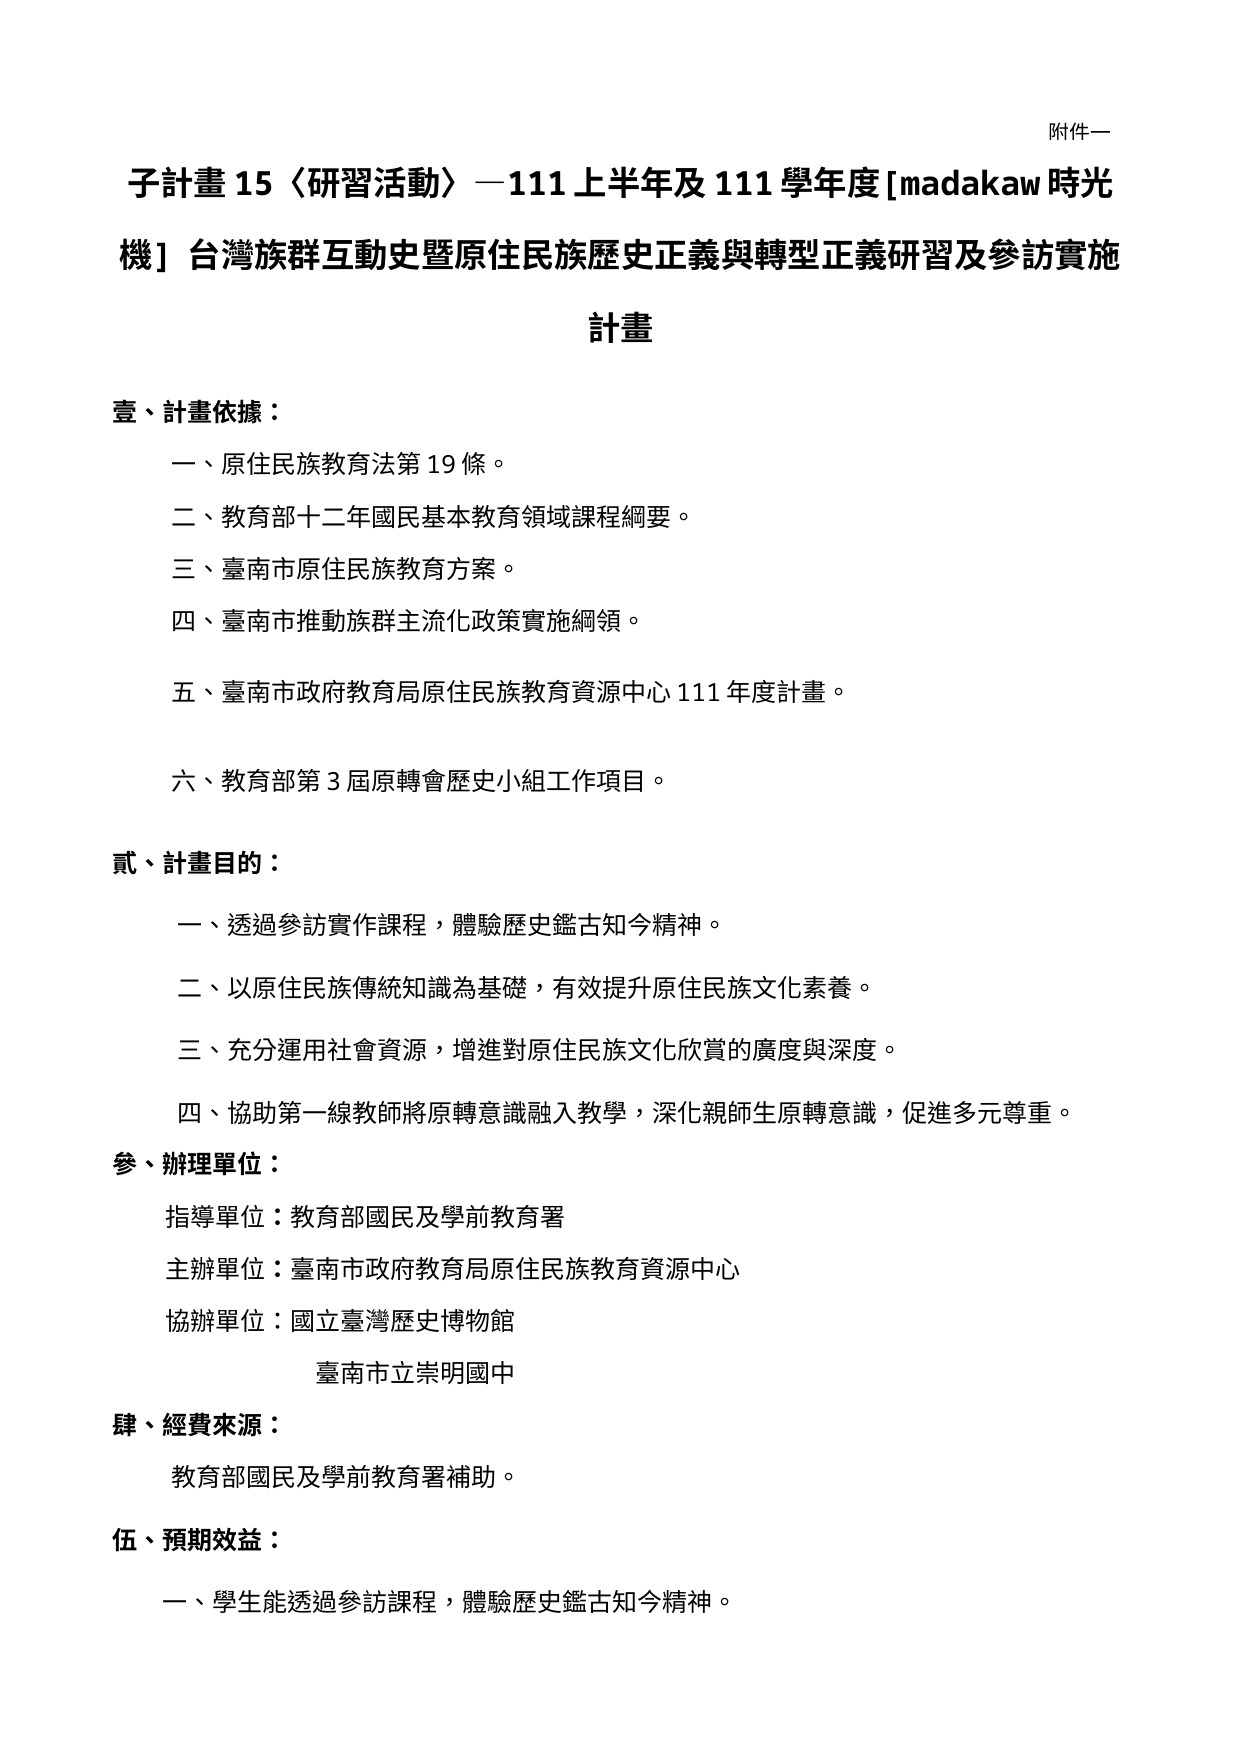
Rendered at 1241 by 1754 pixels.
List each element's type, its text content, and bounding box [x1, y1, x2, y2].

text 六、教育部第3屆原轉會歷史小組工作項目。 [112, 749, 1128, 801]
text 五、臺南市政府教育局原住民族教育資源中心111年度計畫。 [112, 659, 1128, 711]
text 臺南市立崇明國中 [166, 1341, 1128, 1393]
text 教育部國民及學前教育署補助。 [112, 1445, 1128, 1497]
text 主辦單位：臺南市政府教育局原住民族教育資源中心 [166, 1236, 1128, 1288]
text 二、以原住民族傳統知識為基礎，有效提升原住民族文化素養。 [162, 945, 1128, 1007]
text 二、教育部十二年國民基本教育領域課程綱要。 [112, 484, 1128, 536]
text 三、充分運用社會資源，增進對原住民族文化欣賞的廣度與深度。 [162, 1007, 1128, 1070]
text 壹、計畫依據： [112, 380, 1128, 432]
text 指導單位：教育部國民及學前教育署 [166, 1184, 1128, 1236]
text 一、學生能透過參訪課程，體驗歷史鑑古知今精神。 [162, 1559, 1128, 1622]
text 一、原住民族教育法第19條。 [112, 432, 1128, 484]
text 貳、計畫目的： [112, 820, 1128, 882]
text 參、辦理單位： [112, 1132, 1153, 1184]
text 一、透過參訪實作課程，體驗歷史鑑古知今精神。 [162, 882, 1128, 945]
text 協辦單位：國立臺灣歷史博物館 [166, 1288, 1128, 1341]
text 四、臺南市推動族群主流化政策實施綱領。 [112, 588, 1128, 641]
text 肆、經費來源： [112, 1393, 1128, 1445]
text 子計畫15〈研習活動〉—111上半年及111學年度[madakaw時光機] 台灣族群互動史暨原住民族歷史正義與轉型正義研習及參訪實施計畫 [112, 157, 1128, 350]
text 四、協助第一線教師將原轉意識融入教學，深化親師生原轉意識，促進多元尊重。 [162, 1070, 1128, 1132]
text 三、臺南市原住民族教育方案。 [112, 536, 1128, 588]
text 伍、預期效益： [112, 1497, 1128, 1559]
